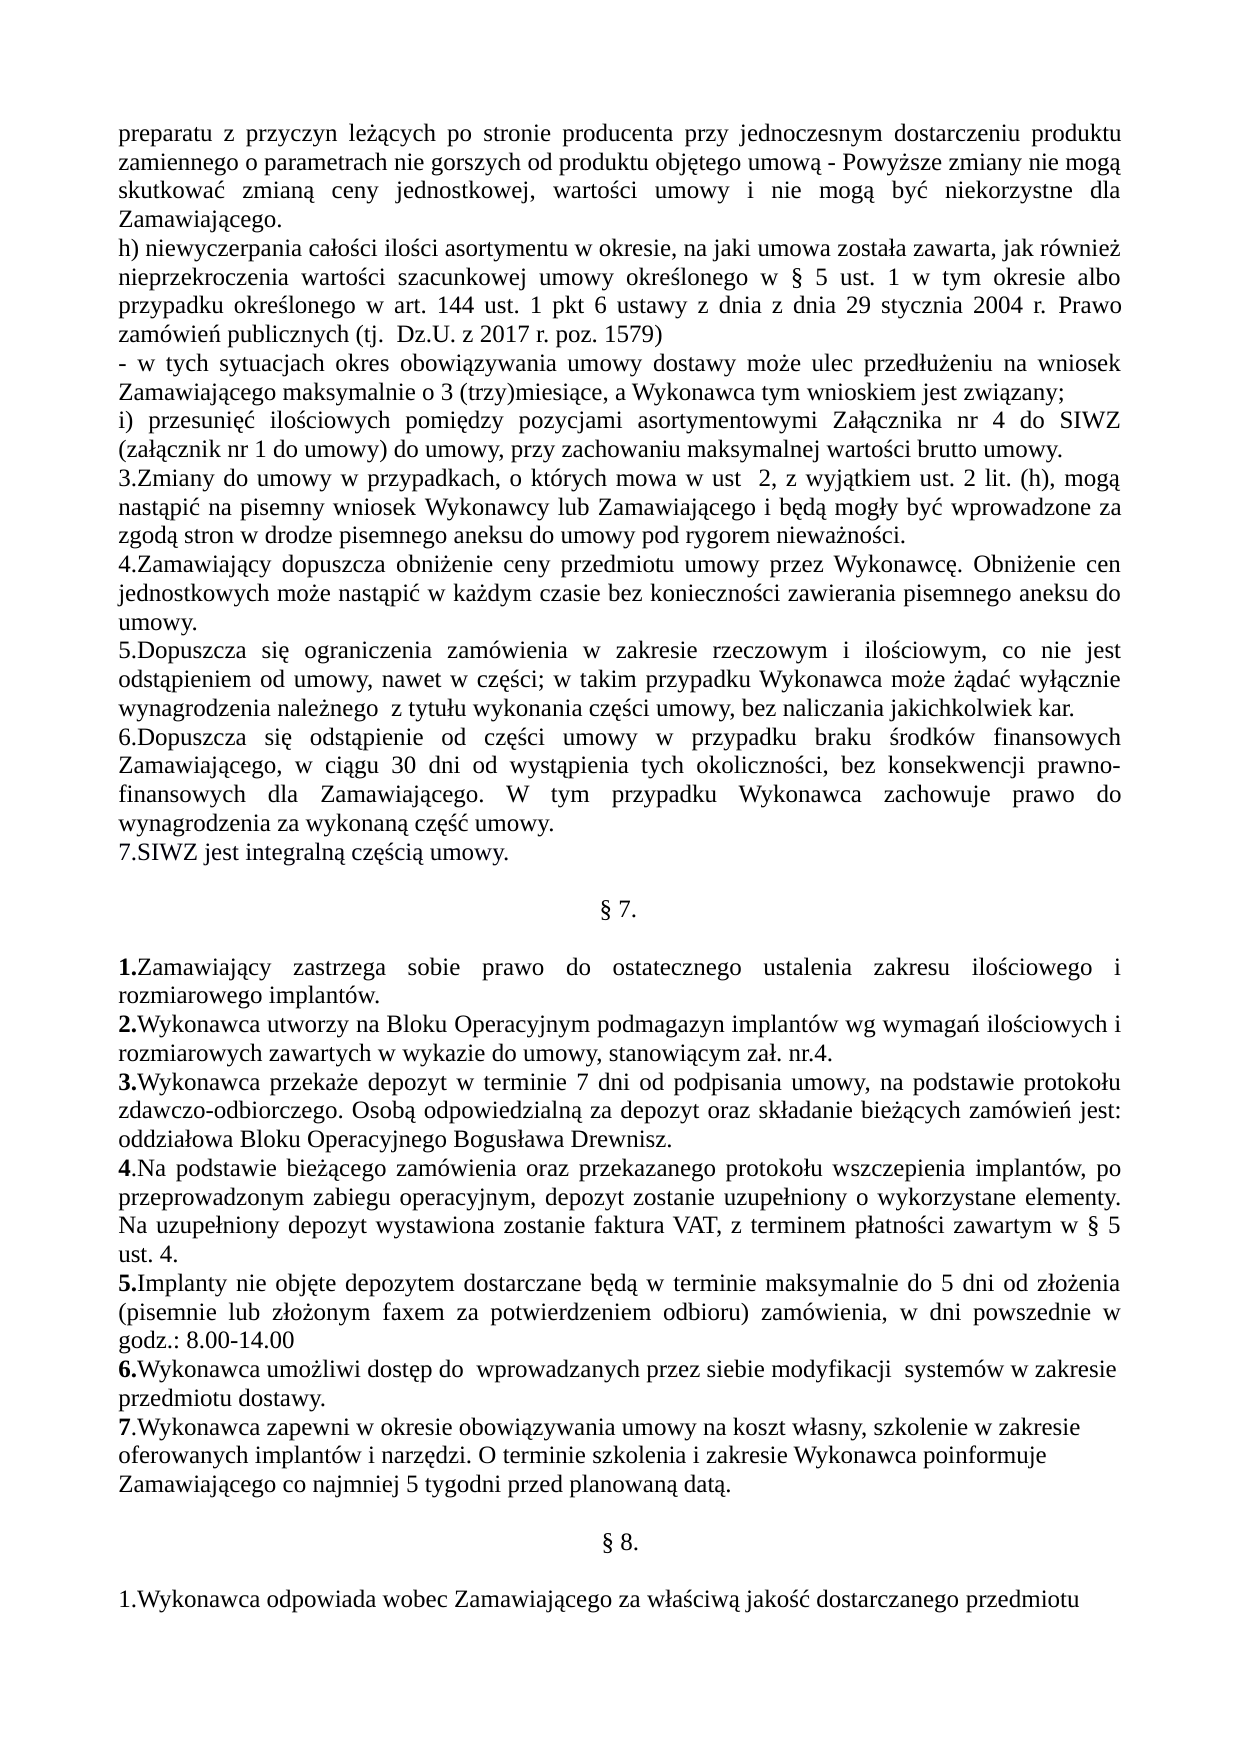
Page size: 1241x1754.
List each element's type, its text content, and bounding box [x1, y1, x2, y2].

text § 8. [118, 1527, 1122, 1556]
text 5.Dopuszcza się ograniczenia zamówienia w zakresie rzeczowym i ilościowym, co nie jest odstąpieniem od umowy, nawet w części; w takim przypadku Wykonawca może żądać wyłącznie wynagrodzenia należnego z tytułu wykonania części umowy, bez naliczania jakichkolwiek kar. [81, 636, 1122, 722]
text h) niewyczerpania całości ilości asortymentu w okresie, na jaki umowa została zawarta, jak również nieprzekroczenia wartości szacunkowej umowy określonego w § 5 ust. 1 w tym okresie albo przypadku określonego w art. 144 ust. 1 pkt 6 ustawy z dnia z dnia 29 stycznia 2004 r. Prawo zamówień publicznych (tj. Dz.U. z 2017 r. poz. 1579) [81, 233, 1122, 348]
text 1.Wykonawca odpowiada wobec Zamawiającego za właściwą jakość dostarczanego przedmiotu [118, 1584, 1122, 1613]
text 7.Wykonawca zapewni w okresie obowiązywania umowy na koszt własny, szkolenie w zakresie oferowanych implantów i narzędzi. O terminie szkolenia i zakresie Wykonawca poinformuje Zamawiającego co najmniej 5 tygodni przed planowaną datą. [118, 1412, 1122, 1498]
text 3.Zmiany do umowy w przypadkach, o których mowa w ust 2, z wyjątkiem ust. 2 lit. (h), mogą nastąpić na pisemny wniosek Wykonawcy lub Zamawiającego i będą mogły być wprowadzone za zgodą stron w drodze pisemnego aneksu do umowy pod rygorem nieważności. [81, 463, 1122, 549]
text - w tych sytuacjach okres obowiązywania umowy dostawy może ulec przedłużeniu na wniosek Zamawiającego maksymalnie o 3 (trzy)miesiące, a Wykonawca tym wnioskiem jest związany; [81, 348, 1122, 406]
text 6.Dopuszcza się odstąpienie od części umowy w przypadku braku środków finansowych Zamawiającego, w ciągu 30 dni od wystąpienia tych okoliczności, bez konsekwencji prawno-finansowych dla Zamawiającego. W tym przypadku Wykonawca zachowuje prawo do wynagrodzenia za wykonaną część umowy. [81, 722, 1122, 837]
text 1.Zamawiający zastrzega sobie prawo do ostatecznego ustalenia zakresu ilościowego i rozmiarowego implantów. [118, 952, 1122, 1009]
text 5.Implanty nie objęte depozytem dostarczane będą w terminie maksymalnie do 5 dni od złożenia (pisemnie lub złożonym faxem za potwierdzeniem odbioru) zamówienia, w dni powszednie w godz.: 8.00-14.00 [118, 1268, 1122, 1354]
text 4.Zamawiający dopuszcza obniżenie ceny przedmiotu umowy przez Wykonawcę. Obniżenie cen jednostkowych może nastąpić w każdym czasie bez konieczności zawierania pisemnego aneksu do umowy. [81, 549, 1122, 636]
text 2.Wykonawca utworzy na Bloku Operacyjnym podmagazyn implantów wg wymagań ilościowych i rozmiarowych zawartych w wykazie do umowy, stanowiącym zał. nr.4. [118, 1009, 1122, 1067]
text 6.Wykonawca umożliwi dostęp do wprowadzanych przez siebie modyfikacji systemów w zakresie przedmiotu dostawy. [118, 1354, 1122, 1412]
text 4.Na podstawie bieżącego zamówienia oraz przekazanego protokołu wszczepienia implantów, po przeprowadzonym zabiegu operacyjnym, depozyt zostanie uzupełniony o wykorzystane elementy. Na uzupełniony depozyt wystawiona zostanie faktura VAT, z terminem płatności zawartym w § 5 ust. 4. [118, 1153, 1122, 1268]
text 3.Wykonawca przekaże depozyt w terminie 7 dni od podpisania umowy, na podstawie protokołu zdawczo-odbiorczego. Osobą odpowiedzialną za depozyt oraz składanie bieżących zamówień jest: oddziałowa Bloku Operacyjnego Bogusława Drewnisz. [118, 1067, 1122, 1153]
text preparatu z przyczyn leżących po stronie producenta przy jednoczesnym dostarczeniu produktu zamiennego o parametrach nie gorszych od produktu objętego umową - Powyższe zmiany nie mogą skutkować zmianą ceny jednostkowej, wartości umowy i nie mogą być niekorzystne dla Zamawiającego. [81, 118, 1122, 233]
text i) przesunięć ilościowych pomiędzy pozycjami asortymentowymi Załącznika nr 4 do SIWZ (załącznik nr 1 do umowy) do umowy, przy zachowaniu maksymalnej wartości brutto umowy. [81, 406, 1122, 463]
list § 7. [0, 894, 1122, 923]
text 7.SIWZ jest integralną częścią umowy. [81, 837, 1122, 866]
